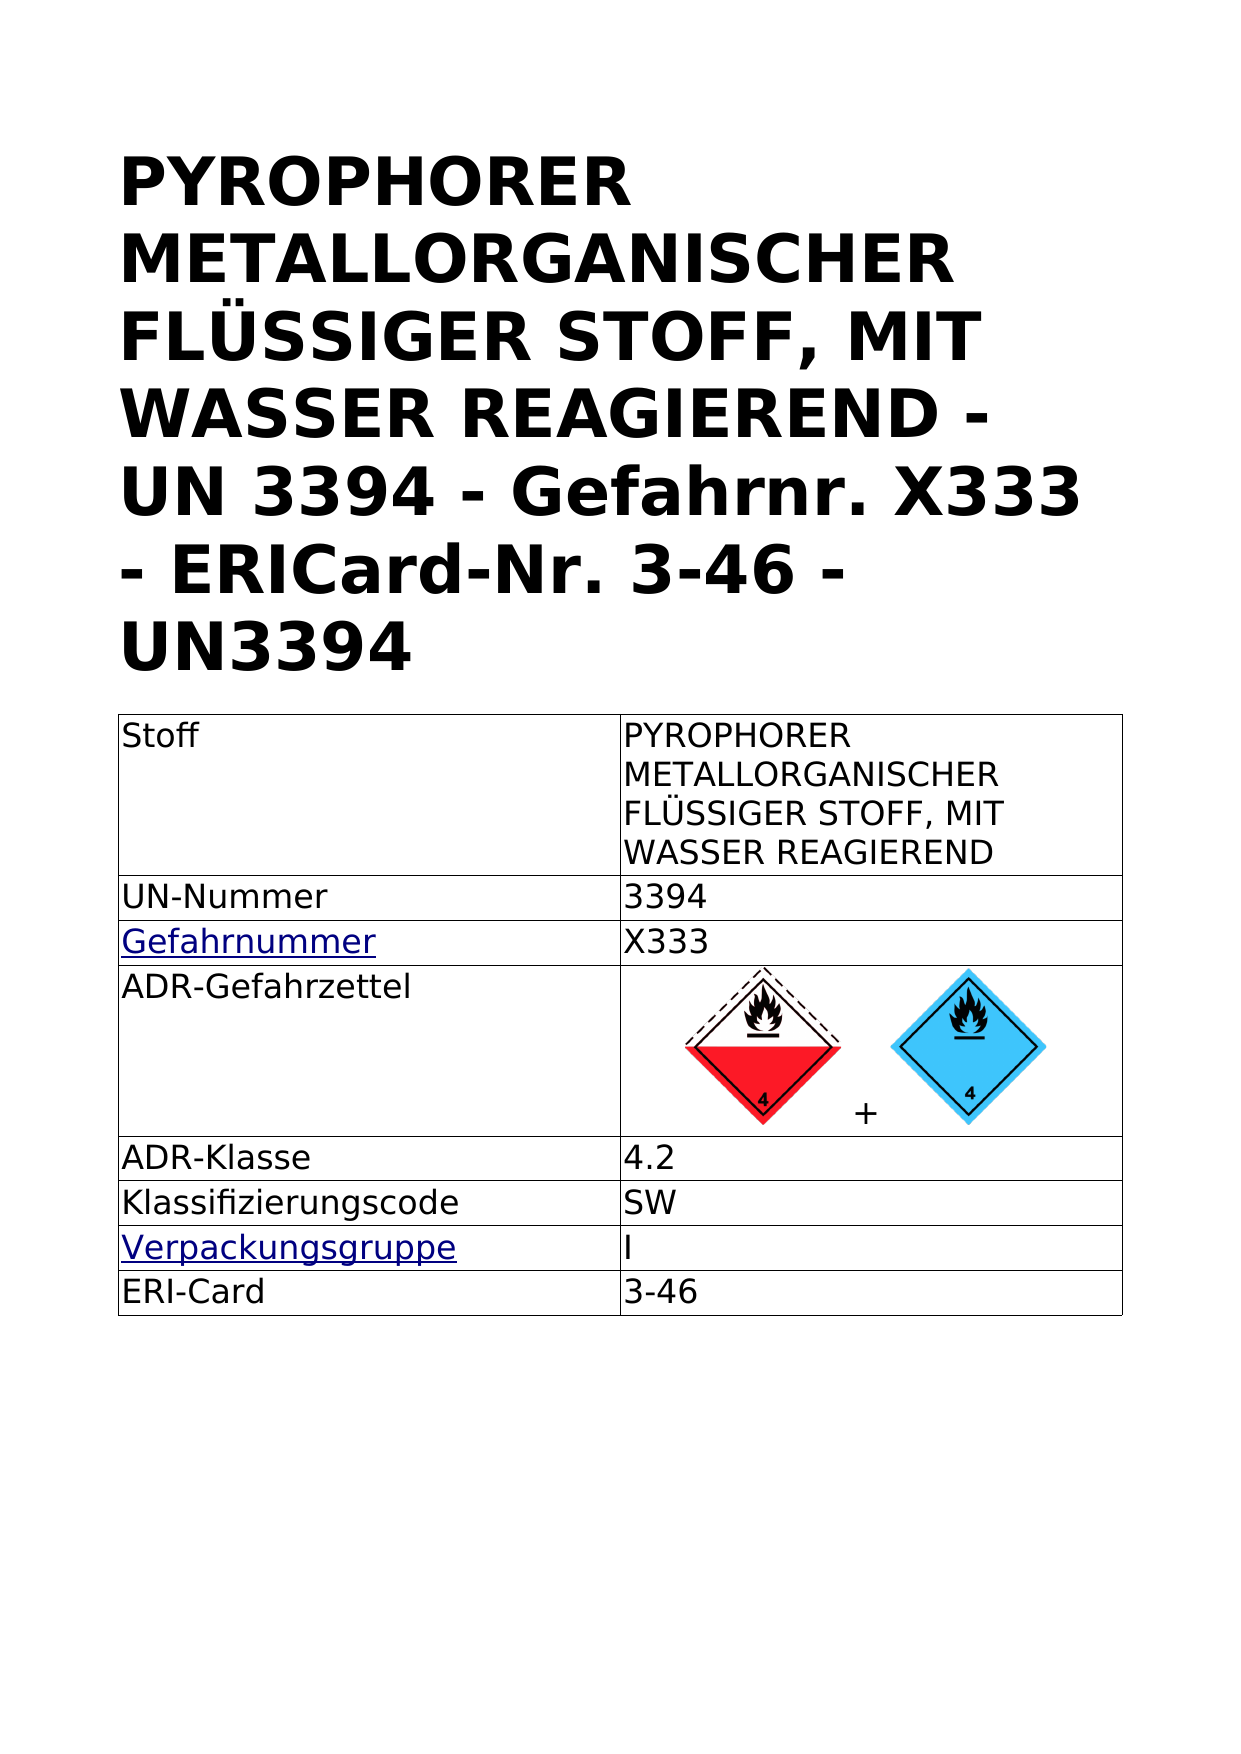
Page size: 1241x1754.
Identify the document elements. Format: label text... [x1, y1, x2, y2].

picture [890, 968, 1047, 1125]
table_header PYROPHORER METALLORGANISCHER FLÜSSIGER STOFF, MIT WASSER REAGIEREND [621, 715, 1122, 875]
table_header Stoff [119, 715, 620, 875]
subtitle PYROPHORER METALLORGANISCHER FLÜSSIGER STOFF, MIT WASSER REAGIEREND - UN 3394 - Gefahrnr. X333 - ERICard-Nr. 3-46 - UN3394 [118, 143, 1122, 686]
table_cell 3394 [621, 876, 1122, 920]
table_cell Verpackungsgruppe [119, 1226, 620, 1270]
table_cell + [621, 966, 1122, 1136]
table_cell X333 [621, 921, 1122, 964]
table_cell ADR-Klasse [119, 1137, 620, 1180]
table_cell ADR-Gefahrzettel [119, 966, 620, 1136]
table_cell ERI-Card [119, 1271, 620, 1315]
table_cell I [621, 1226, 1122, 1270]
table_cell SW [621, 1181, 1122, 1225]
table_cell 3-46 [621, 1271, 1122, 1315]
table_cell Gefahrnummer [119, 921, 620, 964]
table_cell UN-Nummer [119, 876, 620, 920]
picture [685, 967, 842, 1125]
table_cell Klassifizierungscode [119, 1181, 620, 1225]
table_cell 4.2 [621, 1137, 1122, 1180]
